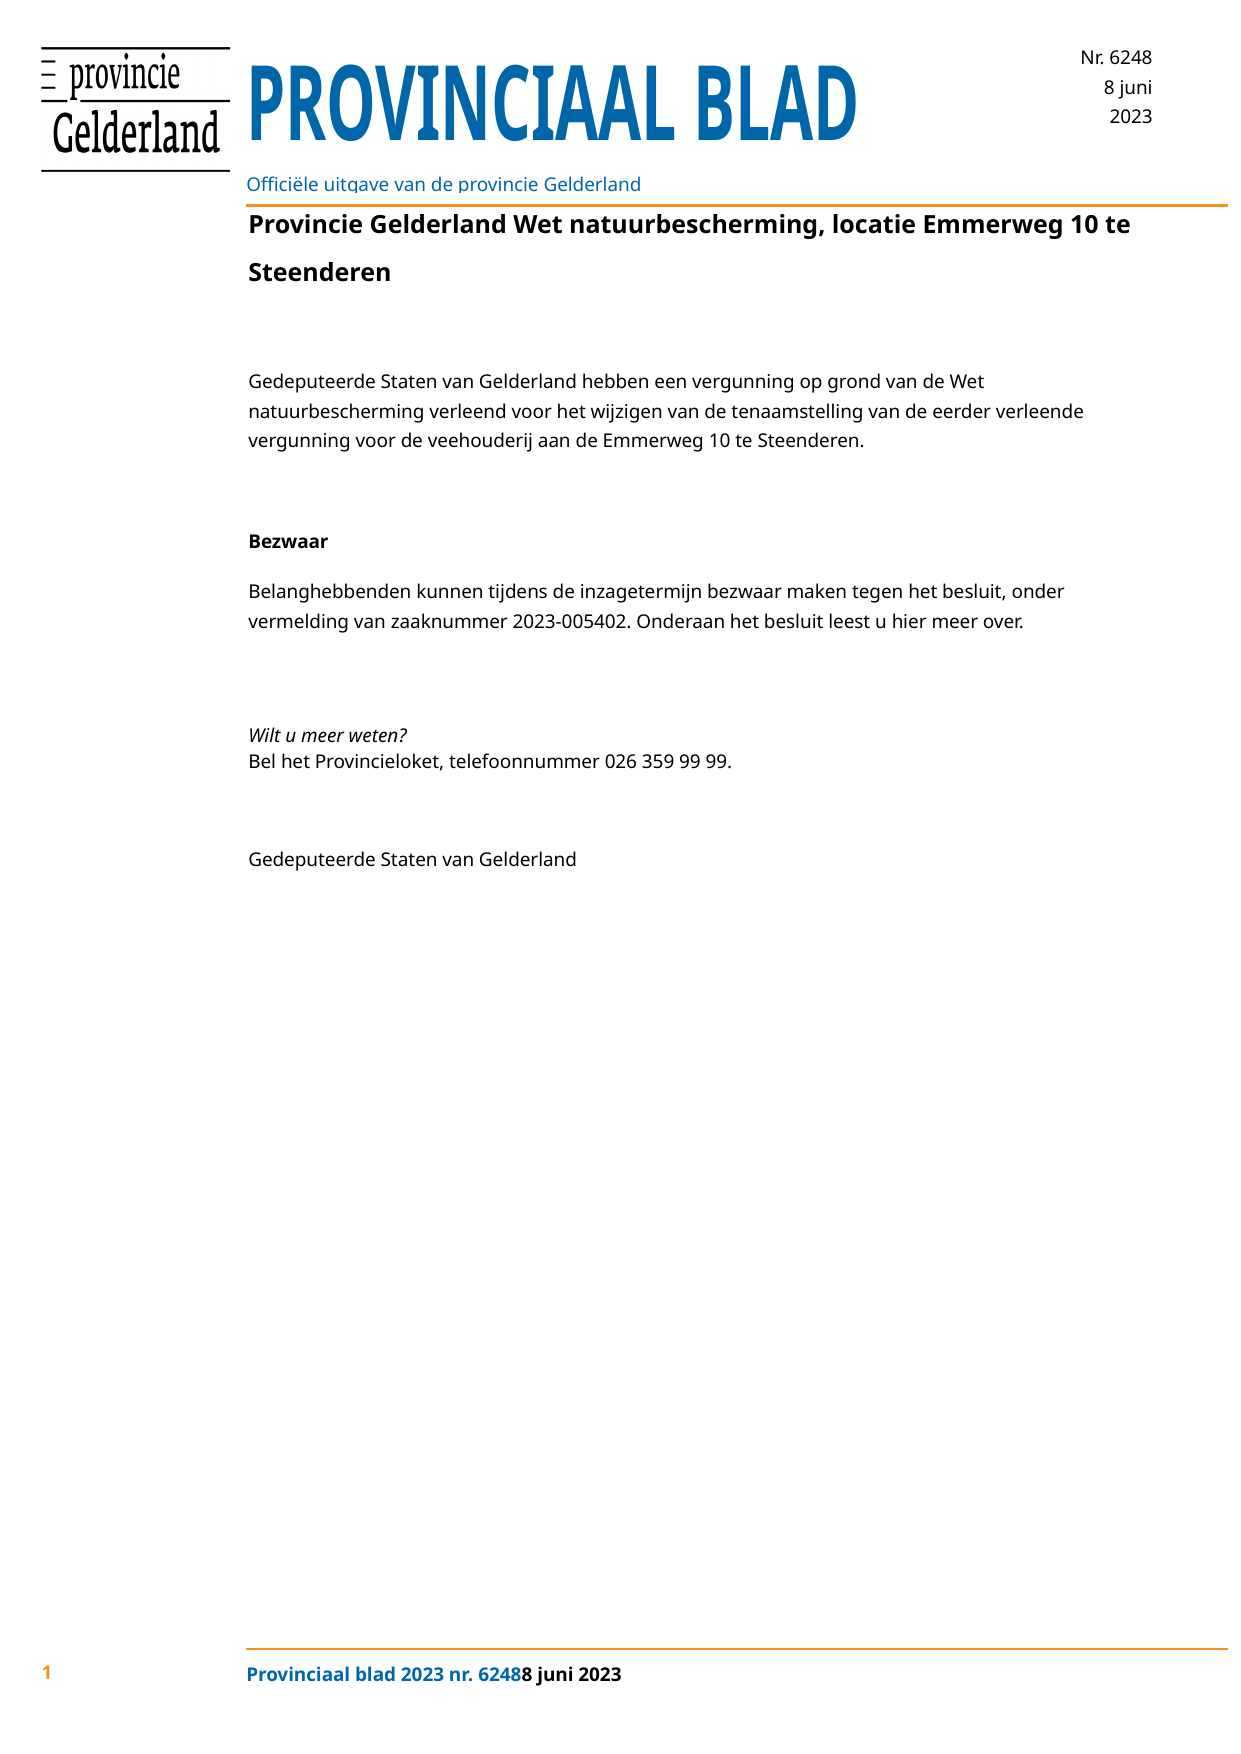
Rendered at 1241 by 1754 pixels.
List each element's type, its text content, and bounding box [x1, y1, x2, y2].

picture [41, 47, 231, 172]
text Wilt u meer weten? [248, 723, 1152, 748]
text Gedeputeerde Staten van Gelderland [248, 847, 1152, 872]
text Provincie Gelderland Wet natuurbescherming, locatie Emmerweg 10 te Steenderen [248, 207, 1152, 288]
text Bezwaar [248, 528, 1152, 554]
text Belanghebbenden kunnen tijdens de inzagetermijn bezwaar maken tegen het besluit, onder vermelding van zaaknummer 2023-005402. Onderaan het besluit leest u hier meer over. [248, 579, 1152, 634]
text Bel het Provincieloket, telefoonnummer 026 359 99 99. [248, 748, 1152, 774]
text Gedeputeerde Staten van Gelderland hebben een vergunning op grond van de Wet natuurbescherming verleend voor het wijzigen van de tenaamstelling van de eerder verleende vergunning voor de veehouderij aan de Emmerweg 10 te Steenderen. [248, 368, 1152, 453]
